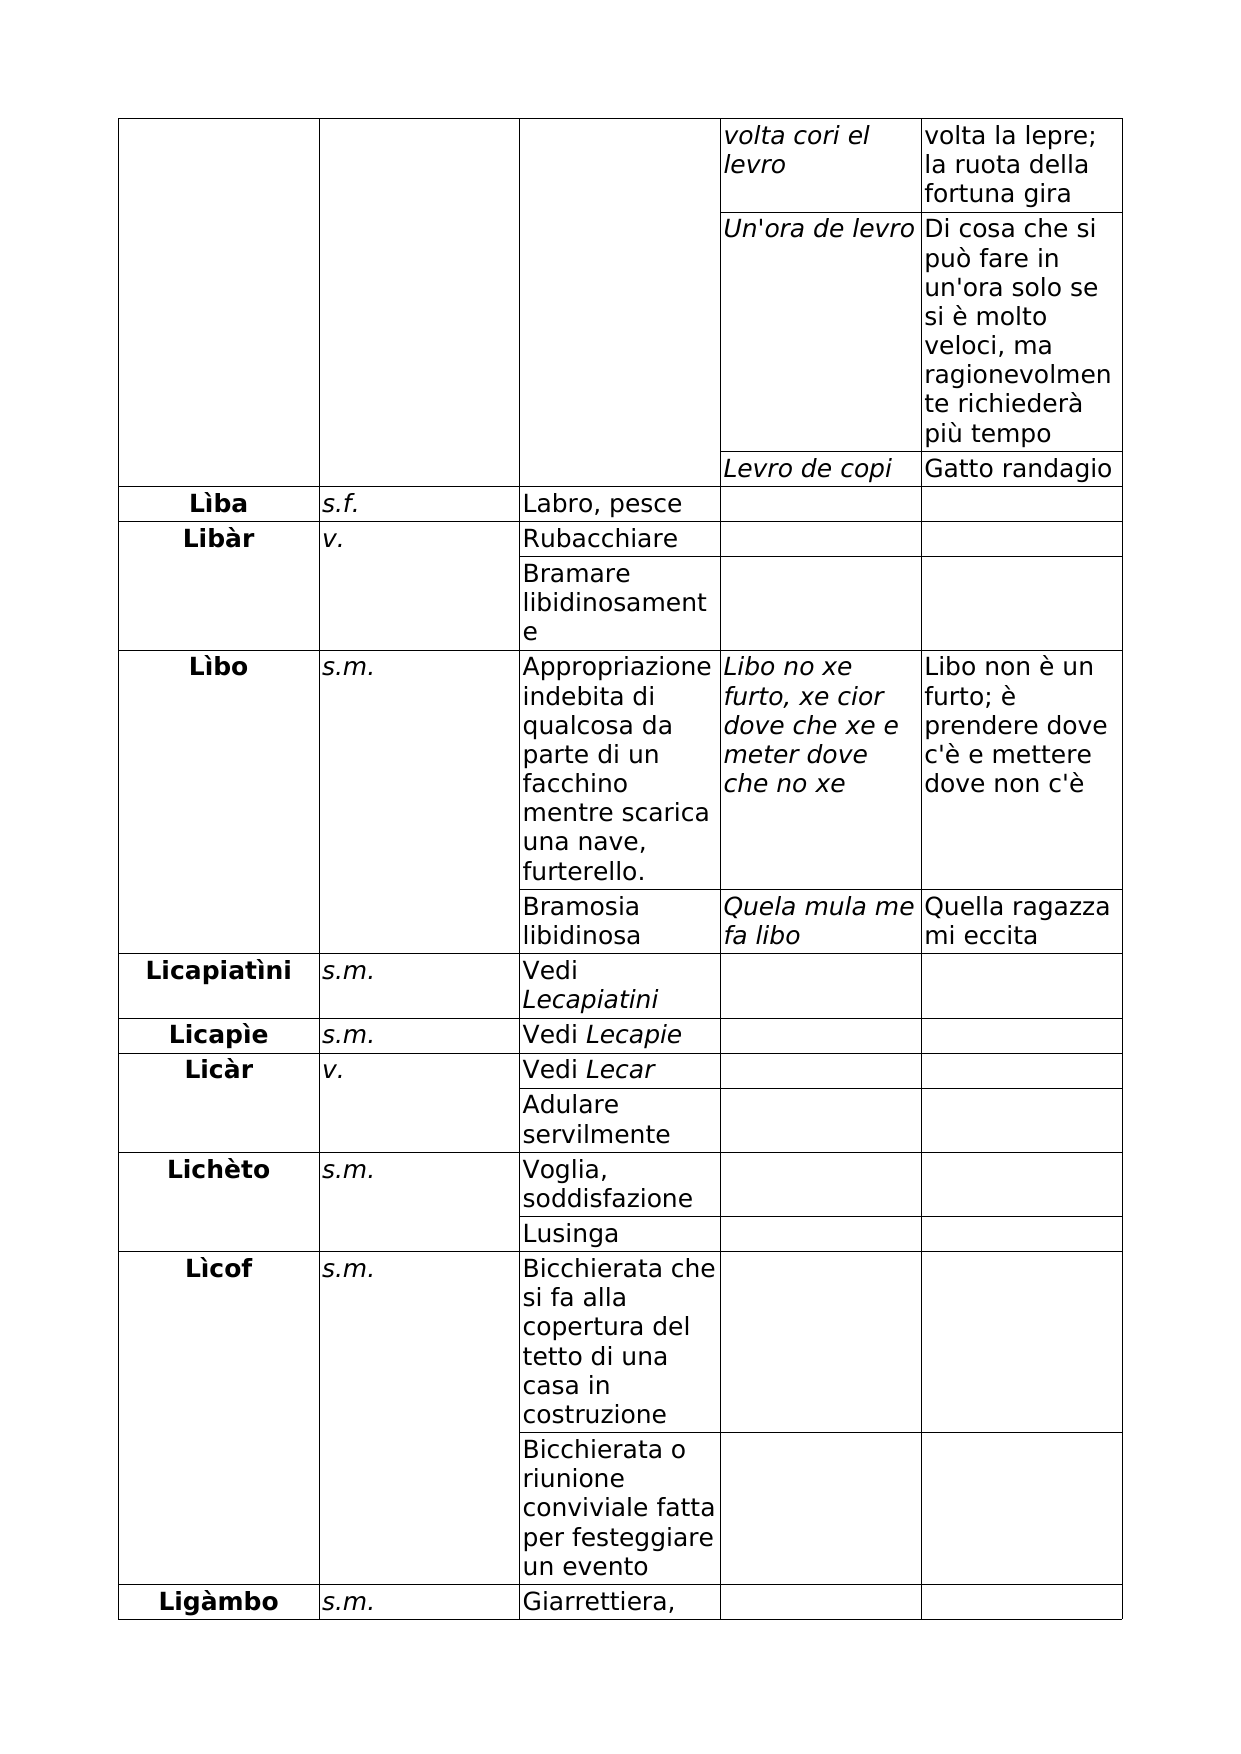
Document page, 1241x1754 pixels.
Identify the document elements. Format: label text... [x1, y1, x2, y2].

table_cell [721, 1433, 921, 1584]
table_cell s.m. [320, 1019, 519, 1052]
table_cell Bramosia libidinosa [520, 890, 720, 953]
table_cell Levro de copi [721, 452, 921, 486]
table_cell [520, 119, 720, 486]
table_cell Adulare servilmente [520, 1089, 720, 1152]
table_cell Libo non è un furto; è prendere dove c'è e mettere dove non c'è [922, 651, 1122, 889]
table_cell s.m. [320, 1153, 519, 1251]
table_cell [922, 1054, 1122, 1088]
table_cell Labro, pesce [520, 487, 720, 521]
table_cell [721, 954, 921, 1017]
table_cell Vedi Lecar [520, 1054, 720, 1088]
table_cell [721, 1089, 921, 1152]
table_cell [922, 1252, 1122, 1432]
table_cell Licapìe [119, 1019, 319, 1052]
table_cell s.m. [320, 954, 519, 1017]
table_cell [922, 1585, 1122, 1619]
table_cell [922, 487, 1122, 521]
table_cell Licàr [119, 1054, 319, 1152]
table_cell s.m. [320, 1252, 519, 1584]
table_cell [721, 1252, 921, 1432]
table_cell [721, 557, 921, 649]
table_cell Lichèto [119, 1153, 319, 1251]
table_cell [922, 1217, 1122, 1251]
table_cell [922, 557, 1122, 649]
table_cell volta la lepre; la ruota della fortuna gira [922, 119, 1122, 212]
table_cell [922, 954, 1122, 1017]
table_cell Appropriazione indebita di qualcosa da parte di un facchino mentre scarica una nave, furterello. [520, 651, 720, 889]
table_cell s.m. [320, 1585, 519, 1619]
table_cell Quela mula me fa libo [721, 890, 921, 953]
table_cell [922, 1433, 1122, 1584]
table_cell s.m. [320, 651, 519, 953]
table_cell [721, 1217, 921, 1251]
table_cell [922, 1089, 1122, 1152]
table_cell Licapiatìni [119, 954, 319, 1017]
table_cell [922, 1153, 1122, 1216]
table_cell Bicchierata o riunione conviviale fatta per festeggiare un evento [520, 1433, 720, 1584]
table_cell Rubacchiare [520, 522, 720, 556]
table_cell volta cori el levro [721, 119, 921, 212]
table_cell Voglia, soddisfazione [520, 1153, 720, 1216]
table_cell Un'ora de levro [721, 213, 921, 451]
table_cell [721, 1585, 921, 1619]
table_cell [320, 119, 519, 486]
table_cell [119, 119, 319, 486]
table_cell Bramare libidinosamente [520, 557, 720, 649]
table_cell [721, 1153, 921, 1216]
table_cell Ligàmbo [119, 1585, 319, 1619]
table_cell v. [320, 1054, 519, 1152]
table_cell Lìcof [119, 1252, 319, 1584]
table_cell [721, 487, 921, 521]
table_cell Libo no xe furto, xe cior dove che xe e meter dove che no xe [721, 651, 921, 889]
table_cell Libàr [119, 522, 319, 649]
table_cell v. [320, 522, 519, 649]
table_cell Lusinga [520, 1217, 720, 1251]
table_cell [922, 1019, 1122, 1052]
table_cell [721, 522, 921, 556]
table_cell Quella ragazza mi eccita [922, 890, 1122, 953]
table_cell Lìba [119, 487, 319, 521]
table_cell Vedi Lecapiatini [520, 954, 720, 1017]
table_cell Di cosa che si può fare in un'ora solo se si è molto veloci, ma ragionevolmente richiederà più tempo [922, 213, 1122, 451]
table_cell [922, 522, 1122, 556]
table_cell Lìbo [119, 651, 319, 953]
table_cell [721, 1019, 921, 1052]
table_cell Vedi Lecapie [520, 1019, 720, 1052]
table_cell Gatto randagio [922, 452, 1122, 486]
table_cell [721, 1054, 921, 1088]
table_cell Giarrettiera, [520, 1585, 720, 1619]
table_cell s.f. [320, 487, 519, 521]
table_cell Bicchierata che si fa alla copertura del tetto di una casa in costruzione [520, 1252, 720, 1432]
